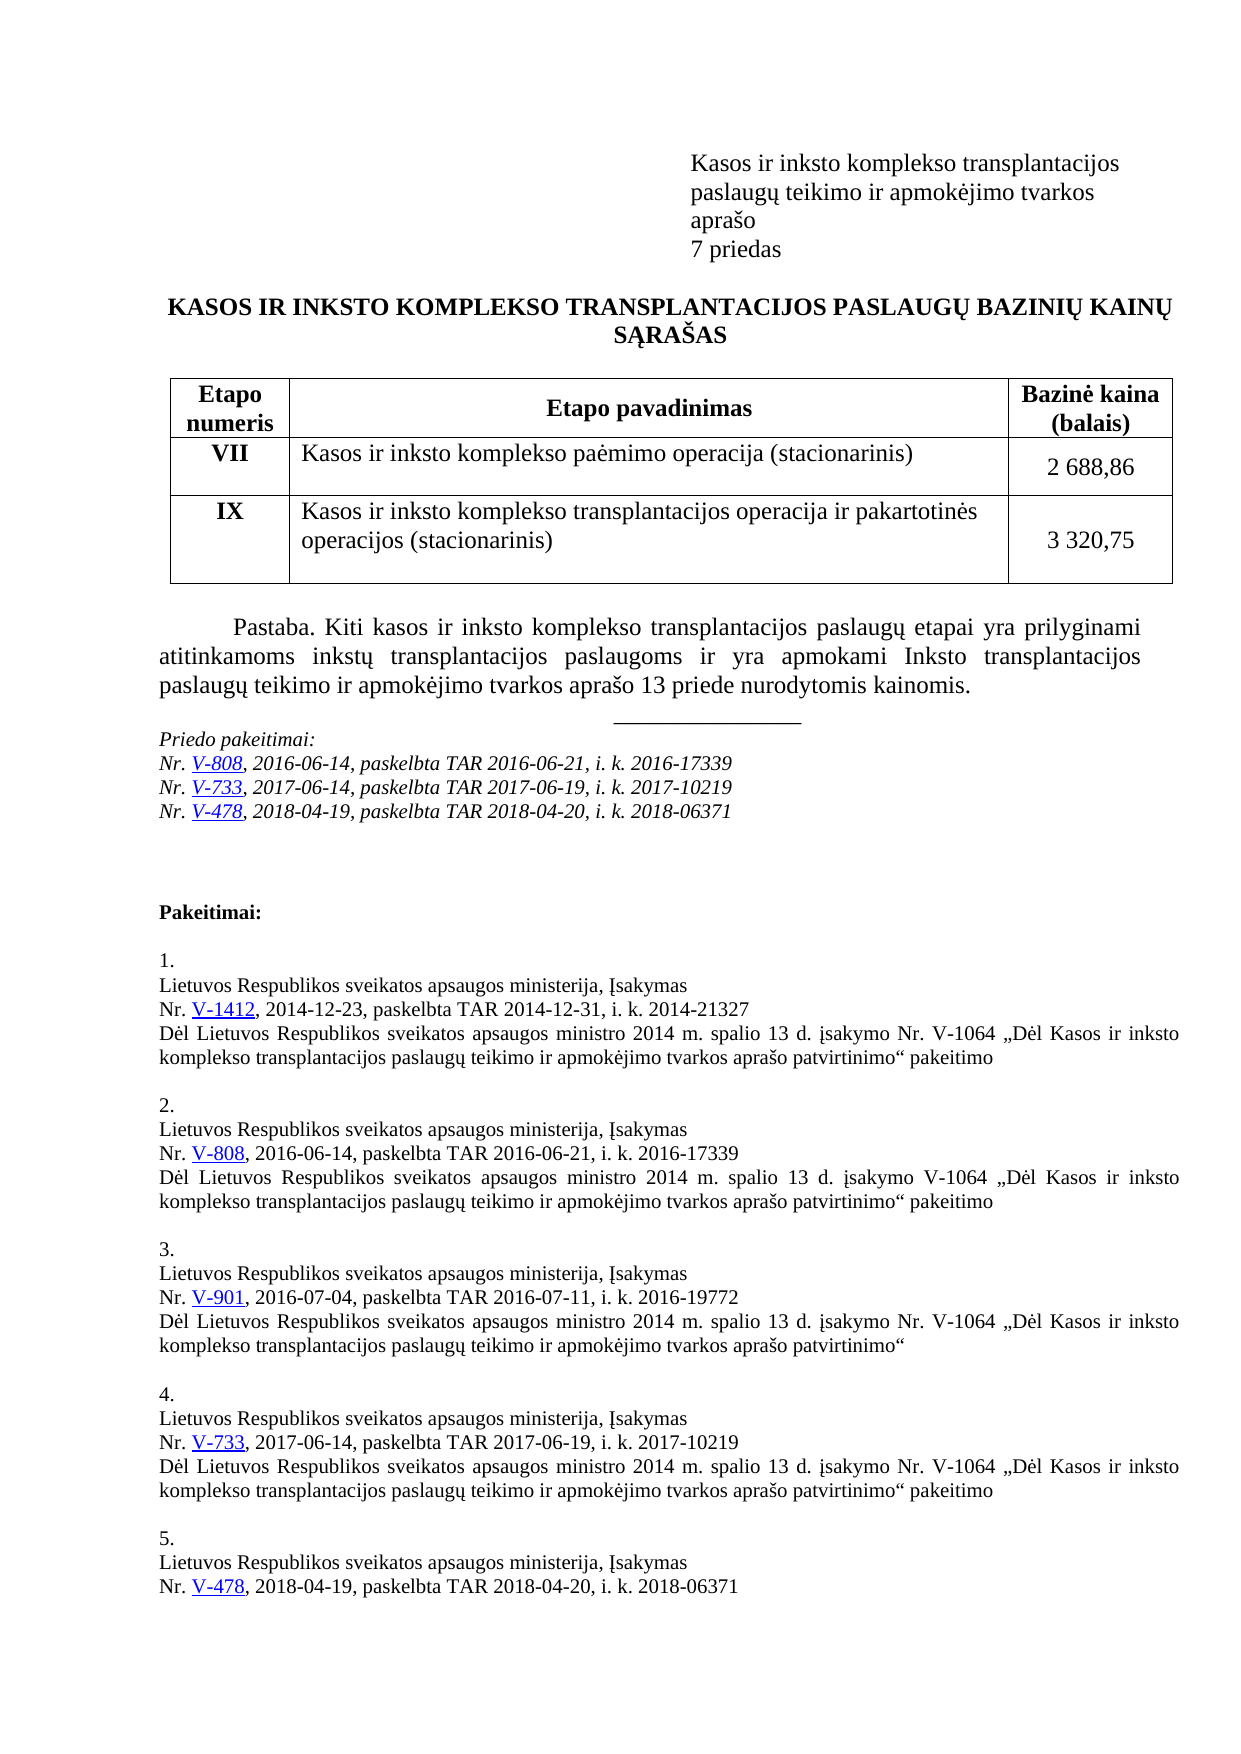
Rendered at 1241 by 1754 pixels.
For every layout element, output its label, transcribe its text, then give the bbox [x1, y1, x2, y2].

text Dėl Lietuvos Respublikos sveikatos apsaugos ministro 2014 m. spalio 13 d. įsakymo Nr. V-1064 „Dėl Kasos ir inksto komplekso transplantacijos paslaugų teikimo ir apmokėjimo tvarkos aprašo patvirtinimo“ pakeitimo [159, 1454, 1182, 1502]
text Priedo pakeitimai: [159, 727, 1182, 751]
text Lietuvos Respublikos sveikatos apsaugos ministerija, Įsakymas [159, 1550, 1182, 1574]
text 3. [159, 1237, 1182, 1261]
table_cell IX [171, 496, 289, 582]
text Nr. V-808, 2016-06-14, paskelbta TAR 2016-06-21, i. k. 2016-17339 [159, 751, 1182, 775]
table_cell Kasos ir inksto komplekso paėmimo operacija (stacionarinis) [290, 438, 1008, 495]
text 4. [159, 1382, 1182, 1406]
table_header Etapo pavadinimas [290, 379, 1008, 437]
text paslaugų teikimo ir apmokėjimo tvarkos [690, 177, 1182, 206]
text Nr. V-733, 2017-06-14, paskelbta TAR 2017-06-19, i. k. 2017-10219 [159, 775, 1182, 799]
text Nr. V-478, 2018-04-19, paskelbta TAR 2018-04-20, i. k. 2018-06371 [159, 1574, 1182, 1598]
text 1. [159, 948, 1182, 972]
text Dėl Lietuvos Respublikos sveikatos apsaugos ministro 2014 m. spalio 13 d. įsakymo Nr. V-1064 „Dėl Kasos ir inksto komplekso transplantacijos paslaugų teikimo ir apmokėjimo tvarkos aprašo patvirtinimo“ [159, 1309, 1182, 1357]
text Lietuvos Respublikos sveikatos apsaugos ministerija, Įsakymas [159, 972, 1182, 997]
text Kasos ir inksto komplekso transplantacijos [690, 148, 1182, 177]
table_cell 2 688,86 [1009, 438, 1172, 495]
text 7 priedas [690, 234, 1182, 263]
table_cell Kasos ir inksto komplekso transplantacijos operacija ir pakartotinės operacijos (stacionarinis) [290, 496, 1008, 582]
text Nr. V-478, 2018-04-19, paskelbta TAR 2018-04-20, i. k. 2018-06371 [159, 799, 1182, 823]
text _______________ [159, 698, 1182, 727]
text Lietuvos Respublikos sveikatos apsaugos ministerija, Įsakymas [159, 1261, 1182, 1285]
text Lietuvos Respublikos sveikatos apsaugos ministerija, Įsakymas [159, 1117, 1182, 1141]
table_header Etapo numeris [171, 379, 289, 437]
text 2. [159, 1093, 1182, 1117]
table_cell 3 320,75 [1009, 496, 1172, 582]
text aprašo [690, 206, 1182, 234]
text Dėl Lietuvos Respublikos sveikatos apsaugos ministro 2014 m. spalio 13 d. įsakymo V-1064 „Dėl Kasos ir inksto komplekso transplantacijos paslaugų teikimo ir apmokėjimo tvarkos aprašo patvirtinimo“ pakeitimo [159, 1165, 1182, 1213]
text KASOS IR INKSTO KOMPLEKSO TRANSPLANTACIJOS PASLAUGŲ BAZINIŲ KAINŲ SĄRAŠAS [159, 292, 1182, 349]
text Pastaba. Kiti kasos ir inksto komplekso transplantacijos paslaugų etapai yra prilyginami atitinkamoms inkstų transplantacijos paslaugoms ir yra apmokami Inksto transplantacijos paslaugų teikimo ir apmokėjimo tvarkos aprašo 13 priede nurodytomis kainomis. [159, 612, 1142, 698]
text Nr. V-733, 2017-06-14, paskelbta TAR 2017-06-19, i. k. 2017-10219 [159, 1430, 1182, 1454]
text Nr. V-901, 2016-07-04, paskelbta TAR 2016-07-11, i. k. 2016-19772 [159, 1285, 1182, 1309]
text Lietuvos Respublikos sveikatos apsaugos ministerija, Įsakymas [159, 1406, 1182, 1430]
text Nr. V-1412, 2014-12-23, paskelbta TAR 2014-12-31, i. k. 2014-21327 [159, 997, 1182, 1021]
text Nr. V-808, 2016-06-14, paskelbta TAR 2016-06-21, i. k. 2016-17339 [159, 1141, 1182, 1165]
text Pakeitimai: [159, 900, 1182, 924]
text Dėl Lietuvos Respublikos sveikatos apsaugos ministro 2014 m. spalio 13 d. įsakymo Nr. V-1064 „Dėl Kasos ir inksto komplekso transplantacijos paslaugų teikimo ir apmokėjimo tvarkos aprašo patvirtinimo“ pakeitimo [159, 1021, 1182, 1069]
table_cell VII [171, 438, 289, 495]
table_header Bazinė kaina (balais) [1009, 379, 1172, 437]
text 5. [159, 1526, 1182, 1550]
